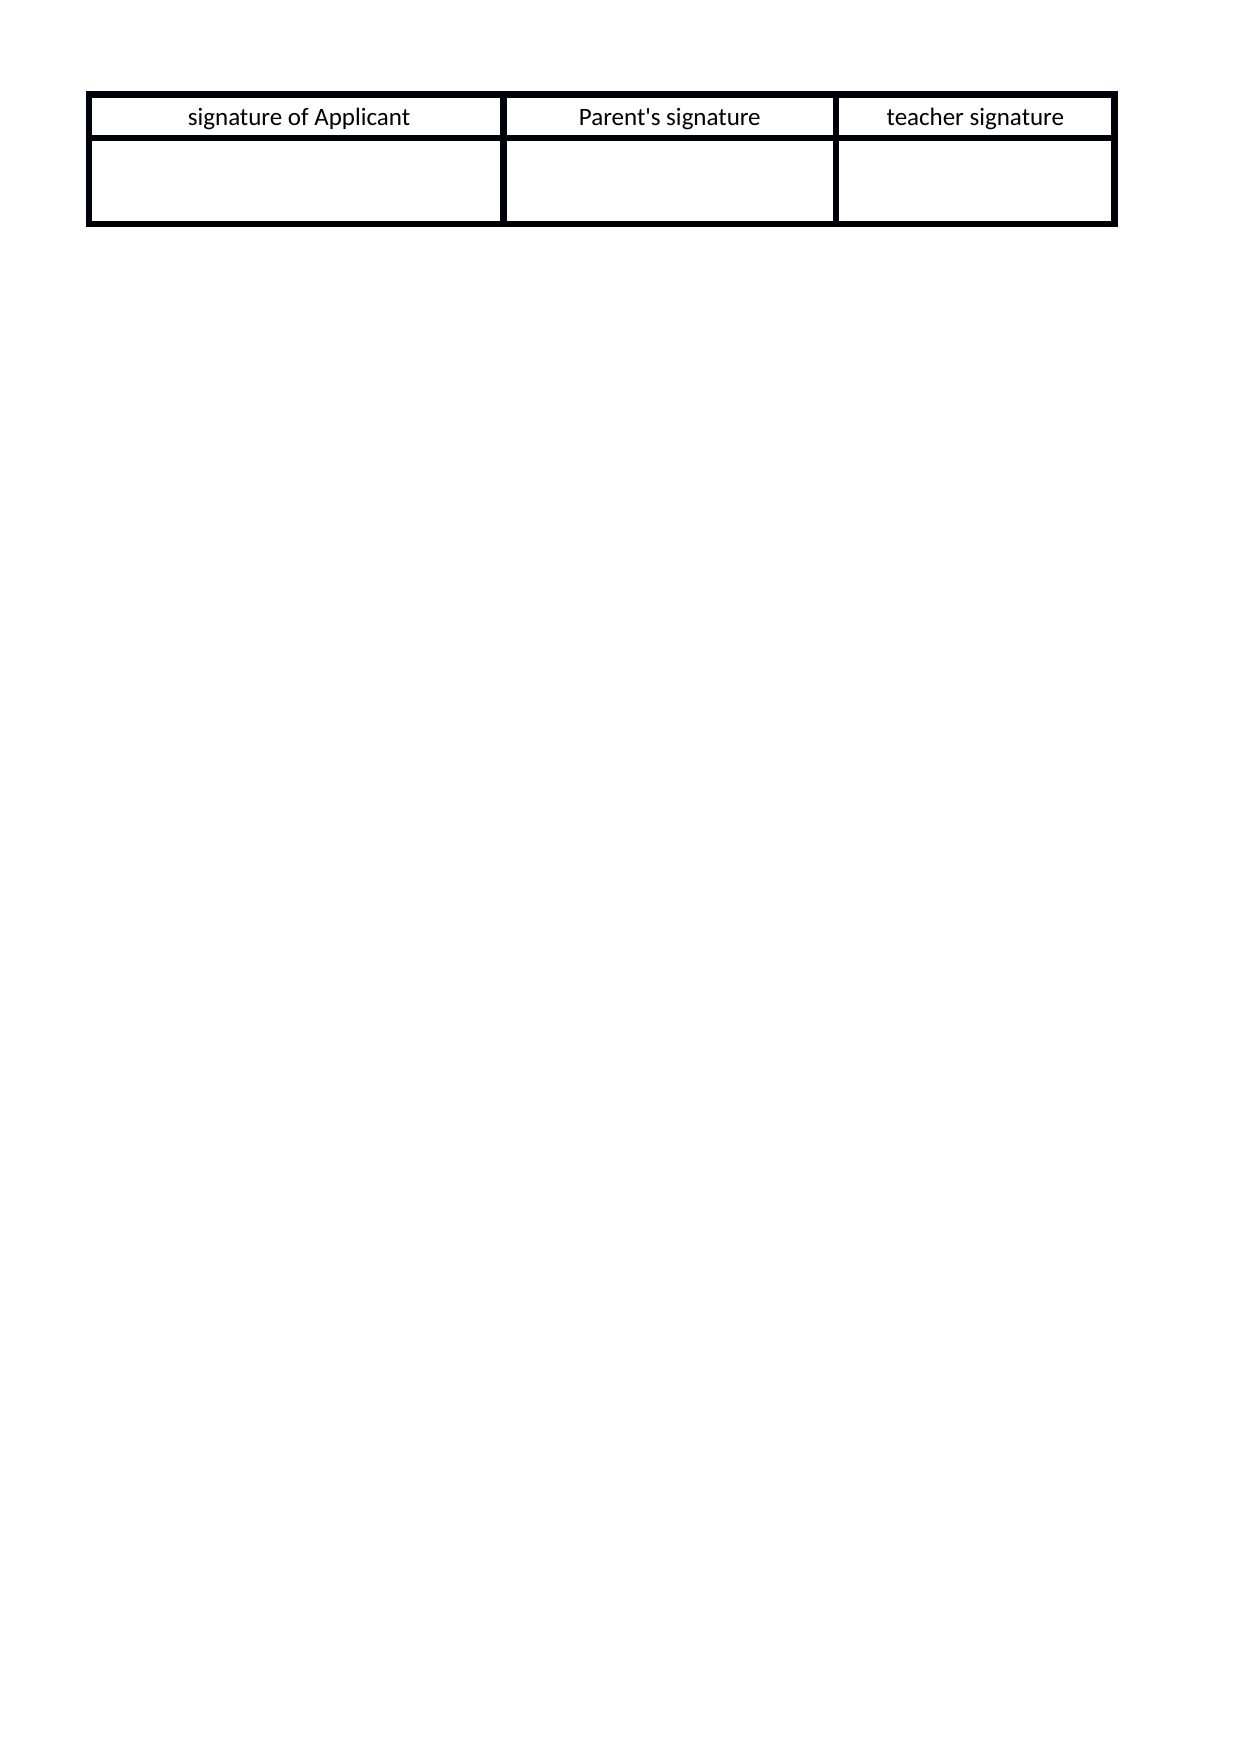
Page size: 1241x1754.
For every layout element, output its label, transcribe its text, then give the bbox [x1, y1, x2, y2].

table_cell Parent's signature [507, 98, 833, 135]
table_cell [507, 141, 833, 221]
table_cell teacher signature [839, 98, 1111, 135]
table_cell signature of Applicant [92, 98, 500, 135]
table_cell [92, 141, 500, 221]
table_cell [839, 141, 1111, 221]
